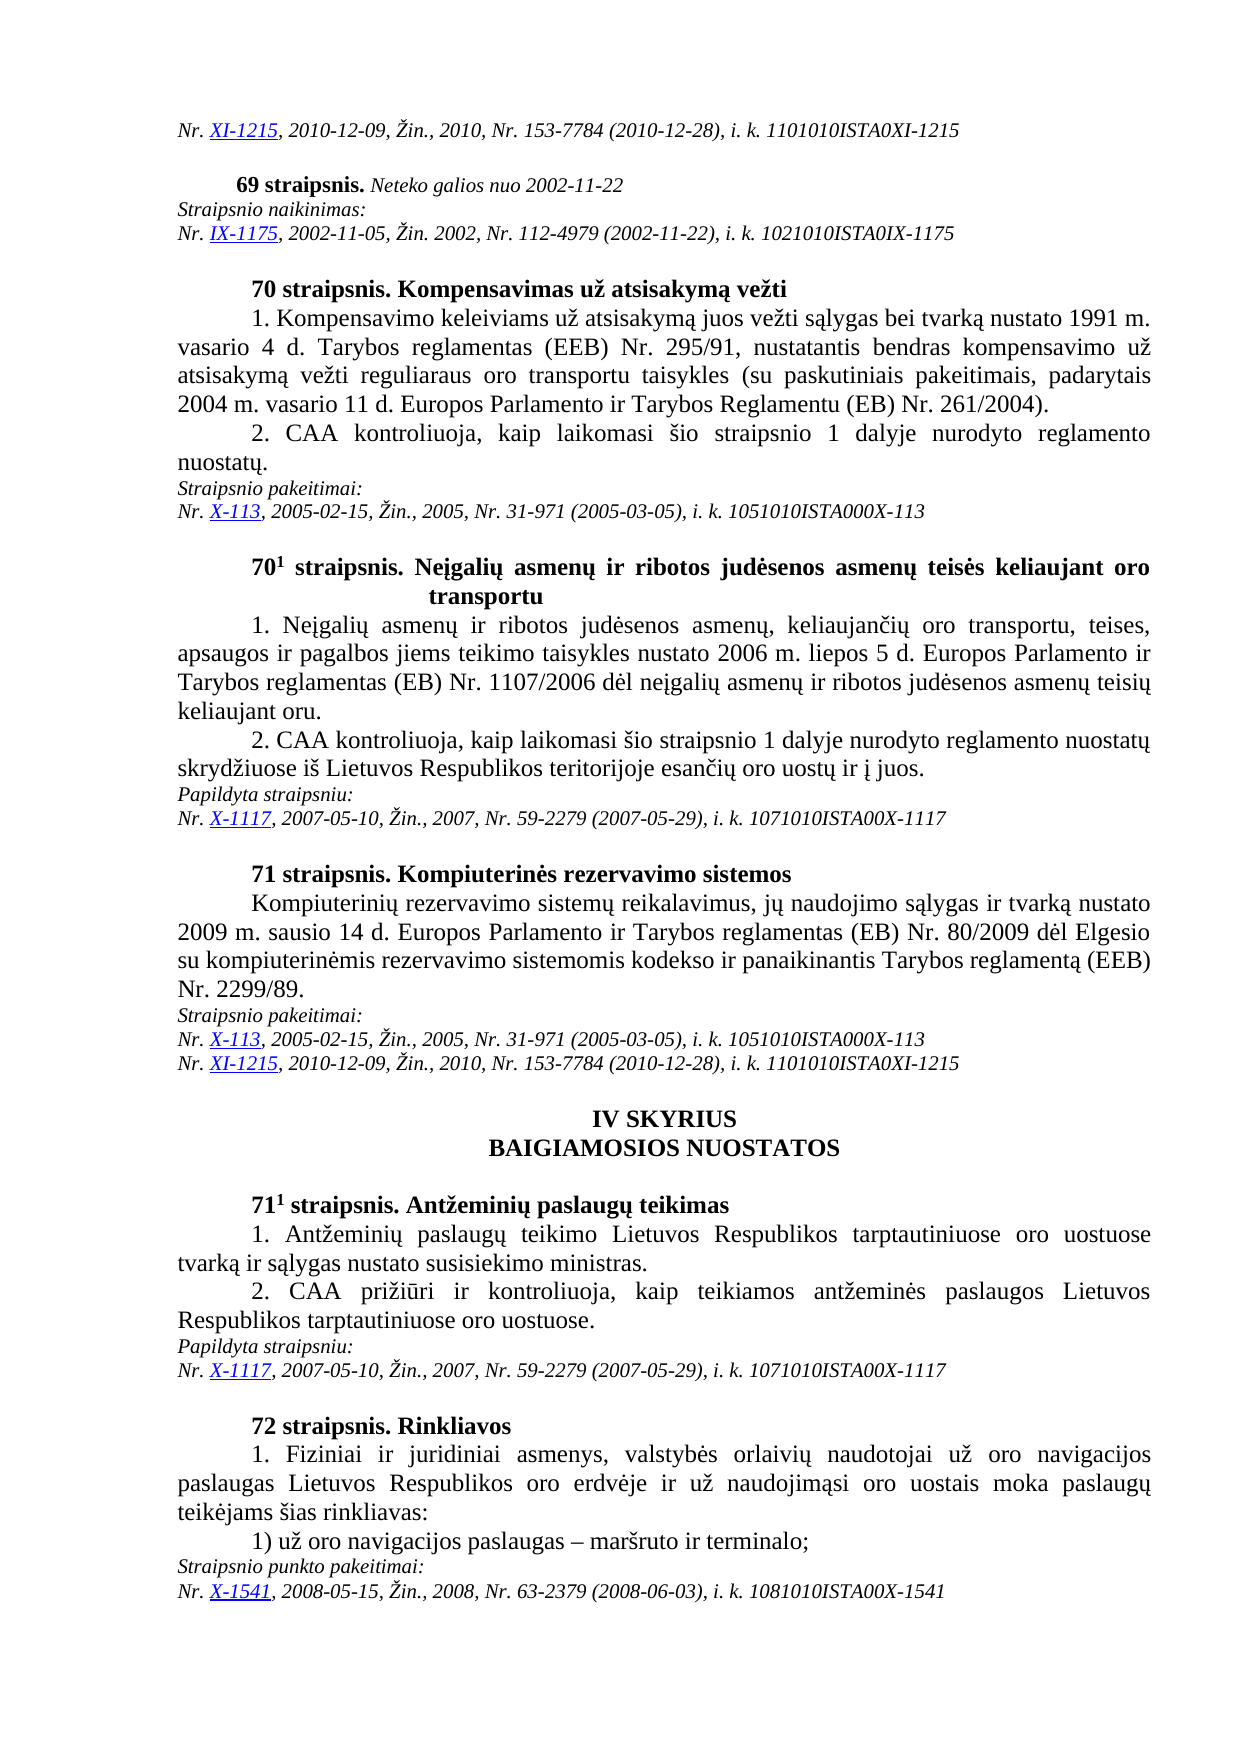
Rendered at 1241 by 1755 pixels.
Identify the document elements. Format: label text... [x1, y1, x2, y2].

text Straipsnio pakeitimai: [177, 1003, 1152, 1027]
text Nr. XI-1215, 2010-12-09, Žin., 2010, Nr. 153-7784 (2010-12-28), i. k. 1101010ISTA0XI-1215 [177, 1051, 1152, 1075]
text Nr. X-1541, 2008-05-15, Žin., 2008, Nr. 63-2379 (2008-06-03), i. k. 1081010ISTA00X-1541 [177, 1578, 1152, 1603]
text 1. Neįgalių asmenų ir ribotos judėsenos asmenų, keliaujančių oro transportu, teises, apsaugos ir pagalbos jiems teikimo taisykles nustato 2006 m. liepos 5 d. Europos Parlamento ir Tarybos reglamentas (EB) Nr. 1107/2006 dėl neįgalių asmenų ir ribotos judėsenos asmenų teisių keliaujant oru. [177, 610, 1152, 725]
text 1. Fiziniai ir juridiniai asmenys, valstybės orlaivių naudotojai už oro navigacijos paslaugas Lietuvos Respublikos oro erdvėje ir už naudojimąsi oro uostais moka paslaugų teikėjams šias rinkliavas: [177, 1439, 1152, 1526]
text IV SKYRIUS [177, 1104, 1152, 1133]
text 711 straipsnis. Antžeminių paslaugų teikimas [177, 1190, 1152, 1219]
text 72 straipsnis. Rinkliavos [177, 1411, 1152, 1439]
text 2. CAA kontroliuoja, kaip laikomasi šio straipsnio 1 dalyje nurodyto reglamento nuostatų skrydžiuose iš Lietuvos Respublikos teritorijoje esančių oro uostų ir į juos. [177, 725, 1152, 782]
text Kompiuterinių rezervavimo sistemų reikalavimus, jų naudojimo sąlygas ir tvarką nustato 2009 m. sausio 14 d. Europos Parlamento ir Tarybos reglamentas (EB) Nr. 80/2009 dėl Elgesio su kompiuterinėmis rezervavimo sistemomis kodekso ir panaikinantis Tarybos reglamentą (EEB) Nr. 2299/89. [177, 888, 1152, 1003]
text Nr. XI-1215, 2010-12-09, Žin., 2010, Nr. 153-7784 (2010-12-28), i. k. 1101010ISTA0XI-1215 [177, 118, 1152, 142]
text 1) už oro navigacijos paslaugas – maršruto ir terminalo; [177, 1526, 1152, 1554]
text Straipsnio naikinimas: [177, 197, 1152, 221]
text 1. Antžeminių paslaugų teikimo Lietuvos Respublikos tarptautiniuose oro uostuose tvarką ir sąlygas nustato susisiekimo ministras. [177, 1219, 1152, 1276]
text Straipsnio pakeitimai: [177, 475, 1152, 499]
text 2. CAA prižiūri ir kontroliuoja, kaip teikiamos antžeminės paslaugos Lietuvos Respublikos tarptautiniuose oro uostuose. [177, 1276, 1152, 1334]
text 69 straipsnis. Neteko galios nuo 2002-11-22 [177, 171, 1152, 197]
text 2. CAA kontroliuoja, kaip laikomasi šio straipsnio 1 dalyje nurodyto reglamento nuostatų. [177, 418, 1152, 475]
text 70 straipsnis. Kompensavimas už atsisakymą vežti [177, 274, 1152, 303]
text 701 straipsnis. Neįgalių asmenų ir ribotos judėsenos asmenų teisės keliaujant oro transportu [251, 552, 1152, 610]
text Nr. IX-1175, 2002-11-05, Žin. 2002, Nr. 112-4979 (2002-11-22), i. k. 1021010ISTA0IX-1175 [177, 221, 1152, 245]
text Nr. X-113, 2005-02-15, Žin., 2005, Nr. 31-971 (2005-03-05), i. k. 1051010ISTA000X-113 [177, 499, 1152, 523]
text BAIGIAMOSIOS NUOSTATOS [177, 1133, 1152, 1161]
text Nr. X-1117, 2007-05-10, Žin., 2007, Nr. 59-2279 (2007-05-29), i. k. 1071010ISTA00X-1117 [177, 806, 1152, 830]
text 1. Kompensavimo keleiviams už atsisakymą juos vežti sąlygas bei tvarką nustato 1991 m. vasario 4 d. Tarybos reglamentas (EEB) Nr. 295/91, nustatantis bendras kompensavimo už atsisakymą vežti reguliaraus oro transportu taisykles (su paskutiniais pakeitimais, padarytais 2004 m. vasario 11 d. Europos Parlamento ir Tarybos Reglamentu (EB) Nr. 261/2004). [177, 303, 1152, 418]
text Nr. X-1117, 2007-05-10, Žin., 2007, Nr. 59-2279 (2007-05-29), i. k. 1071010ISTA00X-1117 [177, 1358, 1152, 1382]
text 71 straipsnis. Kompiuterinės rezervavimo sistemos [177, 859, 1152, 888]
text Nr. X-113, 2005-02-15, Žin., 2005, Nr. 31-971 (2005-03-05), i. k. 1051010ISTA000X-113 [177, 1027, 1152, 1051]
text Papildyta straipsniu: [177, 782, 1152, 806]
text Papildyta straipsniu: [177, 1334, 1152, 1358]
text Straipsnio punkto pakeitimai: [177, 1554, 1152, 1578]
